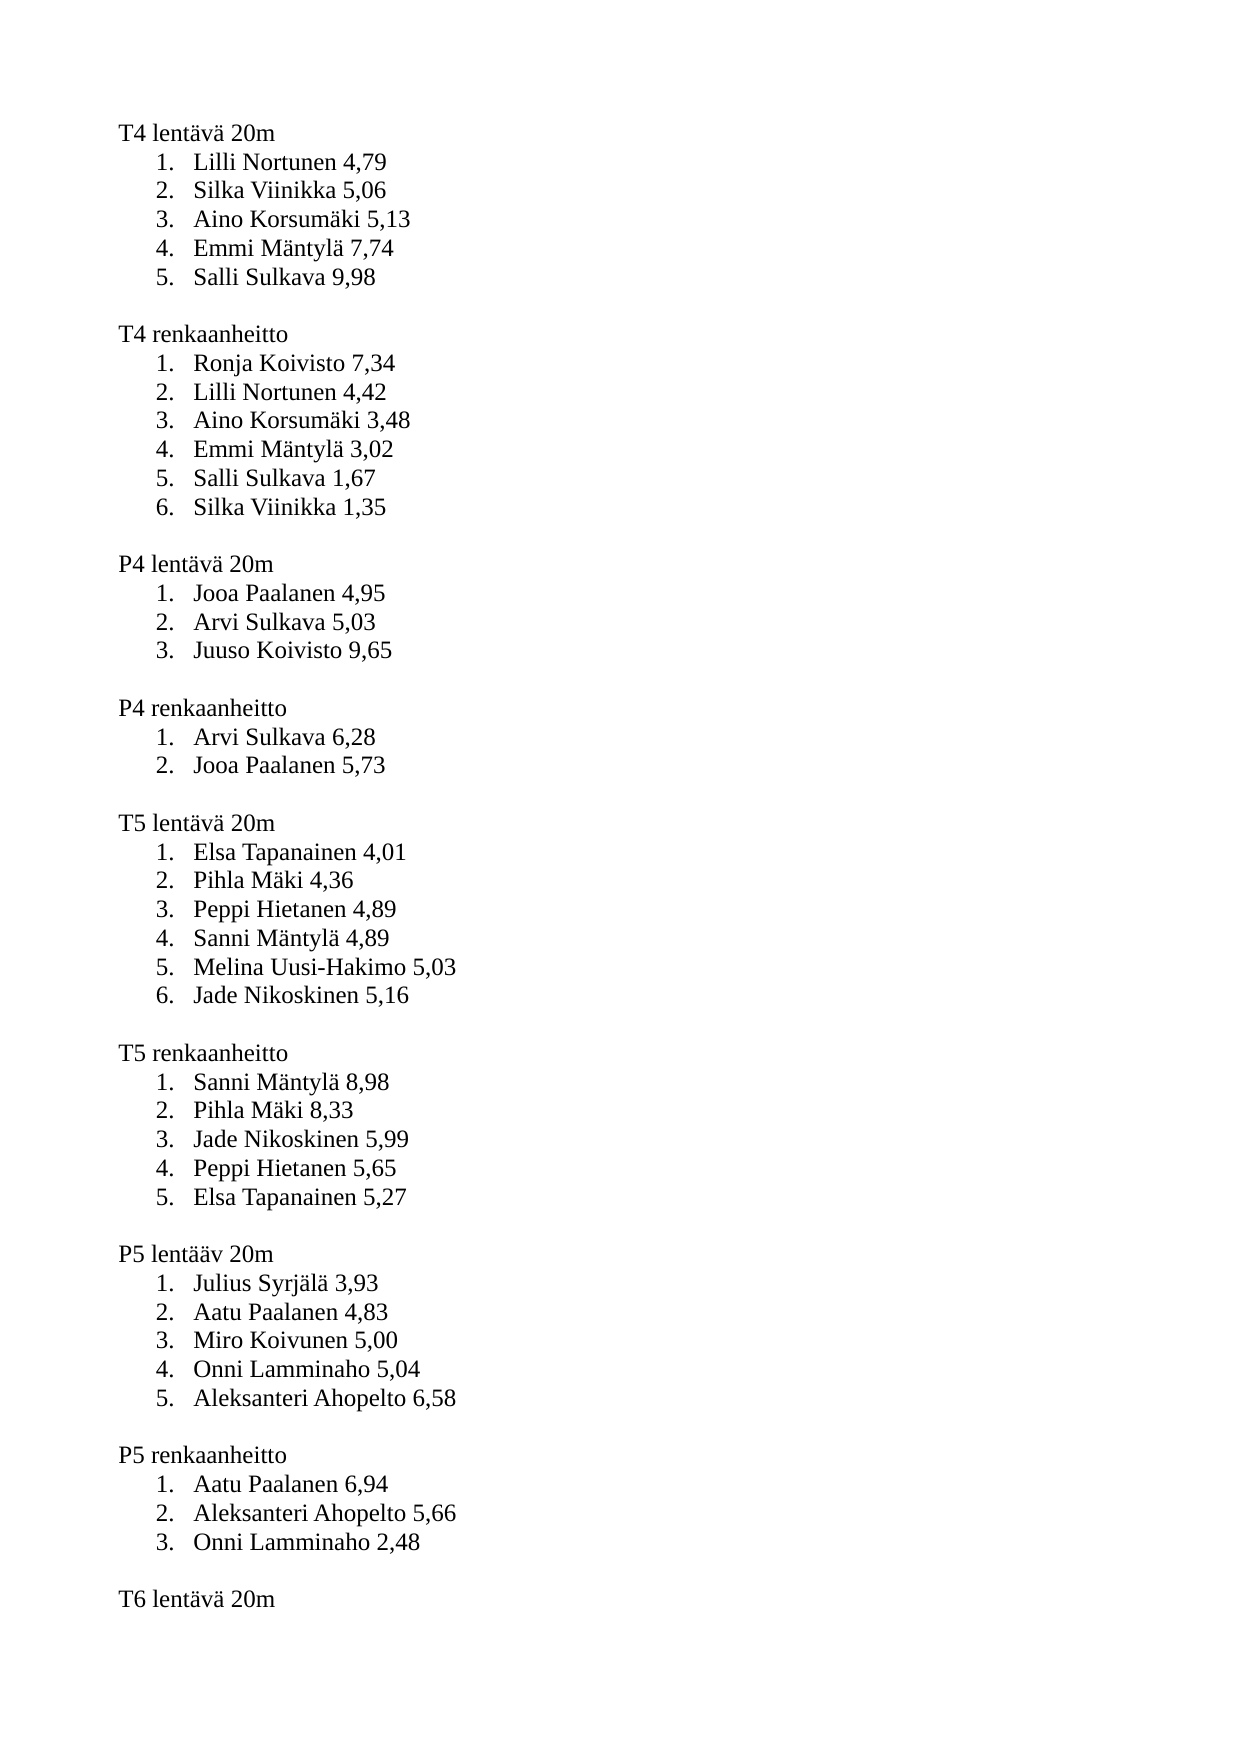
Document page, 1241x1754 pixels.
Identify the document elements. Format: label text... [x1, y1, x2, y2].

list Ronja Koivisto 7,34 [156, 348, 1122, 377]
list Elsa Tapanainen 4,01 [156, 837, 1122, 866]
text P4 renkaanheitto [118, 693, 1122, 722]
list Pihla Mäki 4,36 [156, 866, 1122, 894]
list Aleksanteri Ahopelto 5,66 [156, 1498, 1122, 1527]
list Juuso Koivisto 9,65 [156, 636, 1122, 664]
list Onni Lamminaho 2,48 [156, 1527, 1122, 1556]
text P5 lentääv 20m [118, 1239, 1122, 1268]
text P4 lentävä 20m [118, 549, 1122, 578]
list Silka Viinikka 5,06 [156, 176, 1122, 204]
list Sanni Mäntylä 4,89 [156, 923, 1122, 952]
list Miro Koivunen 5,00 [156, 1326, 1122, 1354]
list Aatu Paalanen 6,94 [156, 1469, 1122, 1498]
text T4 lentävä 20m [118, 118, 1122, 147]
list Onni Lamminaho 5,04 [156, 1354, 1122, 1383]
text T6 lentävä 20m [118, 1584, 1122, 1613]
list Silka Viinikka 1,35 [156, 492, 1122, 521]
list Melina Uusi-Hakimo 5,03 [156, 952, 1122, 981]
list Lilli Nortunen 4,42 [156, 377, 1122, 406]
list Peppi Hietanen 5,65 [156, 1153, 1122, 1182]
list Salli Sulkava 1,67 [156, 463, 1122, 492]
list Lilli Nortunen 4,79 [156, 147, 1122, 176]
list Jooa Paalanen 4,95 [156, 578, 1122, 607]
list Emmi Mäntylä 3,02 [156, 434, 1122, 463]
list Arvi Sulkava 6,28 [156, 722, 1122, 751]
list Elsa Tapanainen 5,27 [156, 1182, 1122, 1211]
list Aino Korsumäki 3,48 [156, 406, 1122, 434]
text P5 renkaanheitto [118, 1441, 1122, 1469]
list Julius Syrjälä 3,93 [156, 1268, 1122, 1297]
list Salli Sulkava 9,98 [156, 262, 1122, 291]
list Pihla Mäki 8,33 [156, 1096, 1122, 1124]
list Arvi Sulkava 5,03 [156, 607, 1122, 636]
list Aatu Paalanen 4,83 [156, 1297, 1122, 1326]
list Aino Korsumäki 5,13 [156, 204, 1122, 233]
list Jooa Paalanen 5,73 [156, 751, 1122, 779]
list Sanni Mäntylä 8,98 [156, 1067, 1122, 1096]
list Jade Nikoskinen 5,16 [156, 981, 1122, 1009]
text T5 lentävä 20m [118, 808, 1122, 837]
list Jade Nikoskinen 5,99 [156, 1124, 1122, 1153]
list Peppi Hietanen 4,89 [156, 894, 1122, 923]
list Aleksanteri Ahopelto 6,58 [156, 1383, 1122, 1412]
text T4 renkaanheitto [118, 319, 1122, 348]
text T5 renkaanheitto [118, 1038, 1122, 1067]
list Emmi Mäntylä 7,74 [156, 233, 1122, 262]
